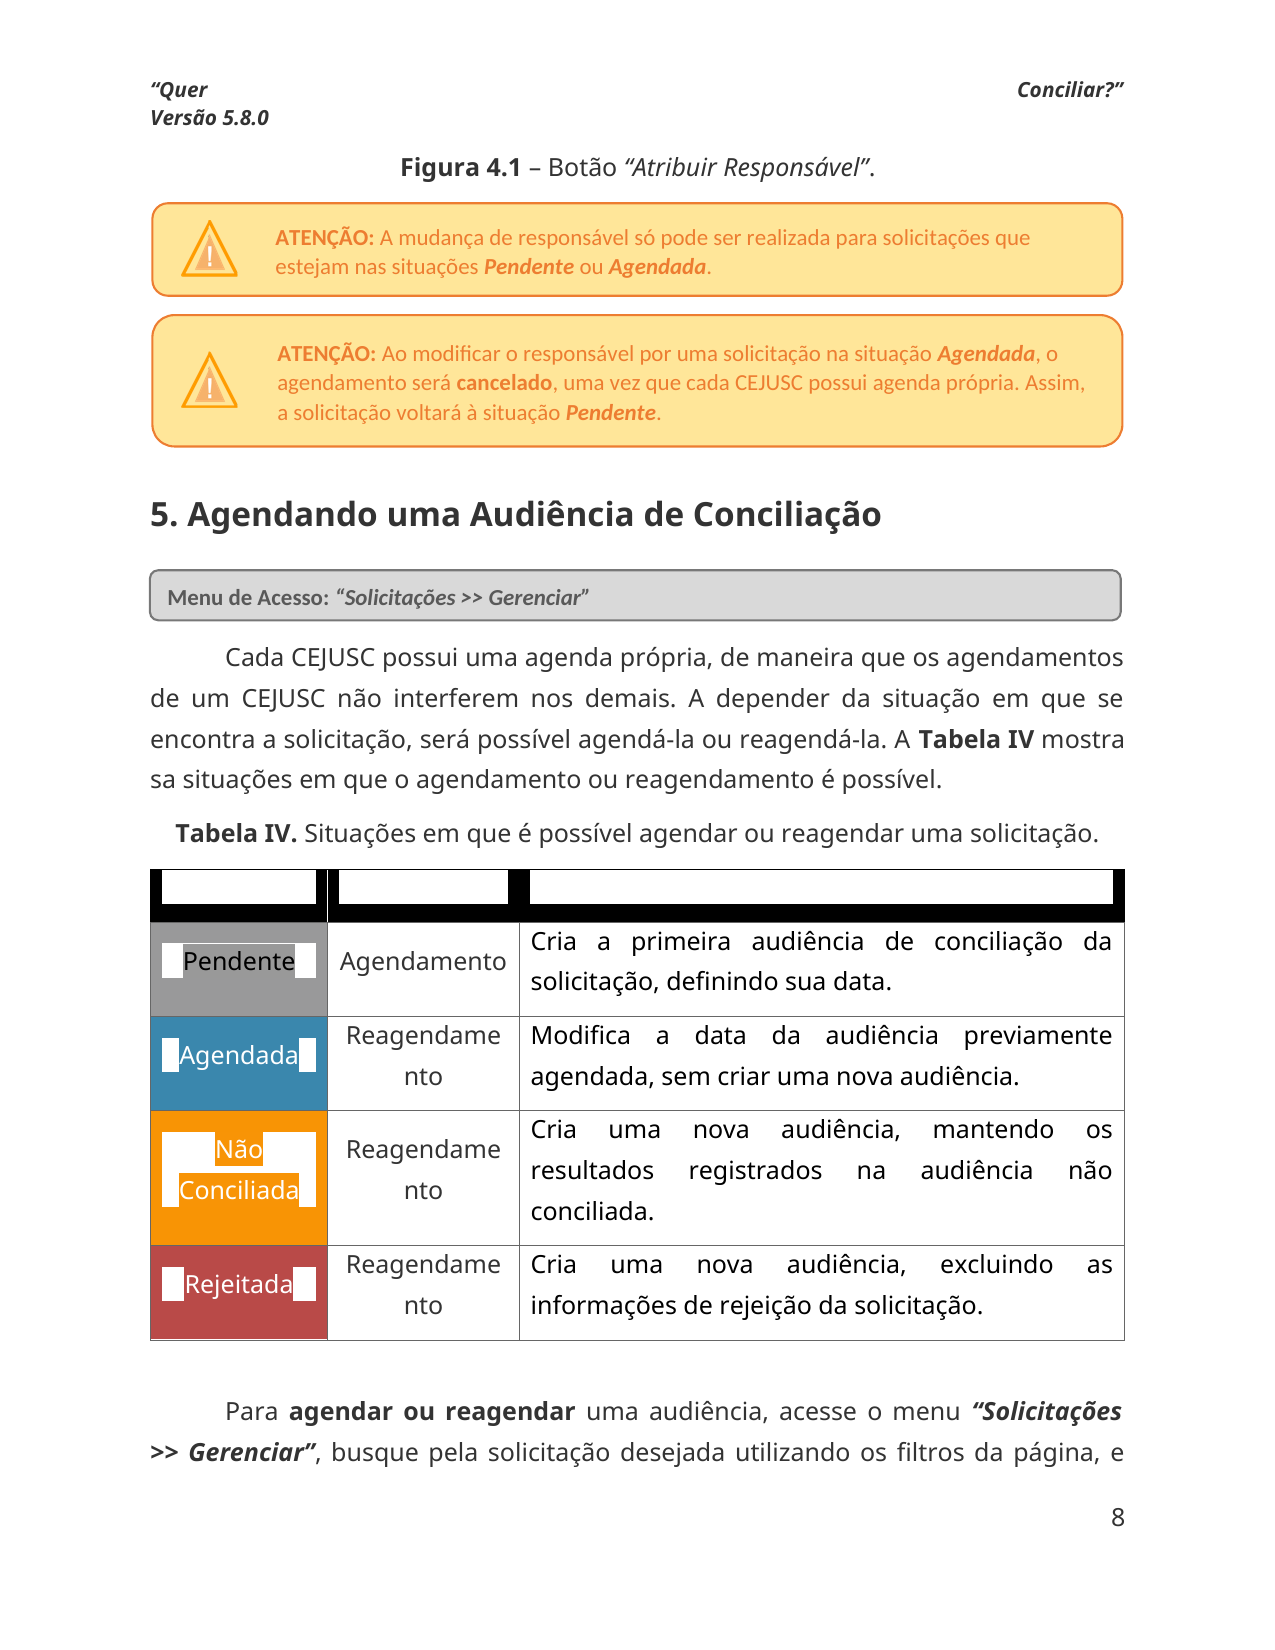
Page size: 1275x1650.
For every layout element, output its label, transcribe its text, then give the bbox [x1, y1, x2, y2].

table_header Situação [151, 870, 327, 922]
table_cell Cria uma nova audiência, excluindo as informações de rejeição da solicitação. [520, 1246, 1124, 1339]
table_cell Reagendamento [328, 1017, 519, 1110]
table_header Operação [328, 870, 519, 922]
text Figura 4.1 – Botão “Atribuir Responsável”. [150, 150, 1125, 184]
table_header Comportamento do Sistema [519, 870, 1124, 922]
table_cell Agendada [151, 1017, 327, 1110]
table_cell Cria a primeira audiência de conciliação da solicitação, definindo sua data. [520, 923, 1124, 1016]
table_cell Cria uma nova audiência, mantendo os resultados registrados na audiência não conciliada. [520, 1111, 1124, 1245]
table_cell Modifica a data da audiência previamente agendada, sem criar uma nova audiência. [520, 1017, 1124, 1110]
table_cell Pendente [151, 923, 327, 1016]
subtitle 5. Agendando uma Audiência de Conciliação [150, 491, 1125, 536]
text Tabela IV. Situações em que é possível agendar ou reagendar uma solicitação. [150, 815, 1125, 849]
table_cell Não Conciliada [151, 1111, 327, 1245]
table_cell Rejeitada [151, 1246, 327, 1339]
table_cell Reagendamento [328, 1246, 519, 1339]
text Cada CEJUSC possui uma agenda própria, de maneira que os agendamentos de um CEJUSC não interferem nos demais. A depender da situação em que se encontra a solicitação, será possível agendá-la ou reagendá-la. A Tabela IV mostra sa situações em que o agendamento ou reagendamento é possível. [150, 639, 1125, 796]
table_cell Reagendamento [328, 1111, 519, 1245]
table_cell Agendamento [328, 923, 519, 1016]
text Para agendar ou reagendar uma audiência, acesse o menu “Solicitações >> Gerenciar”, busque pela solicitação desejada utilizando os filtros da página, e [150, 1394, 1125, 1469]
